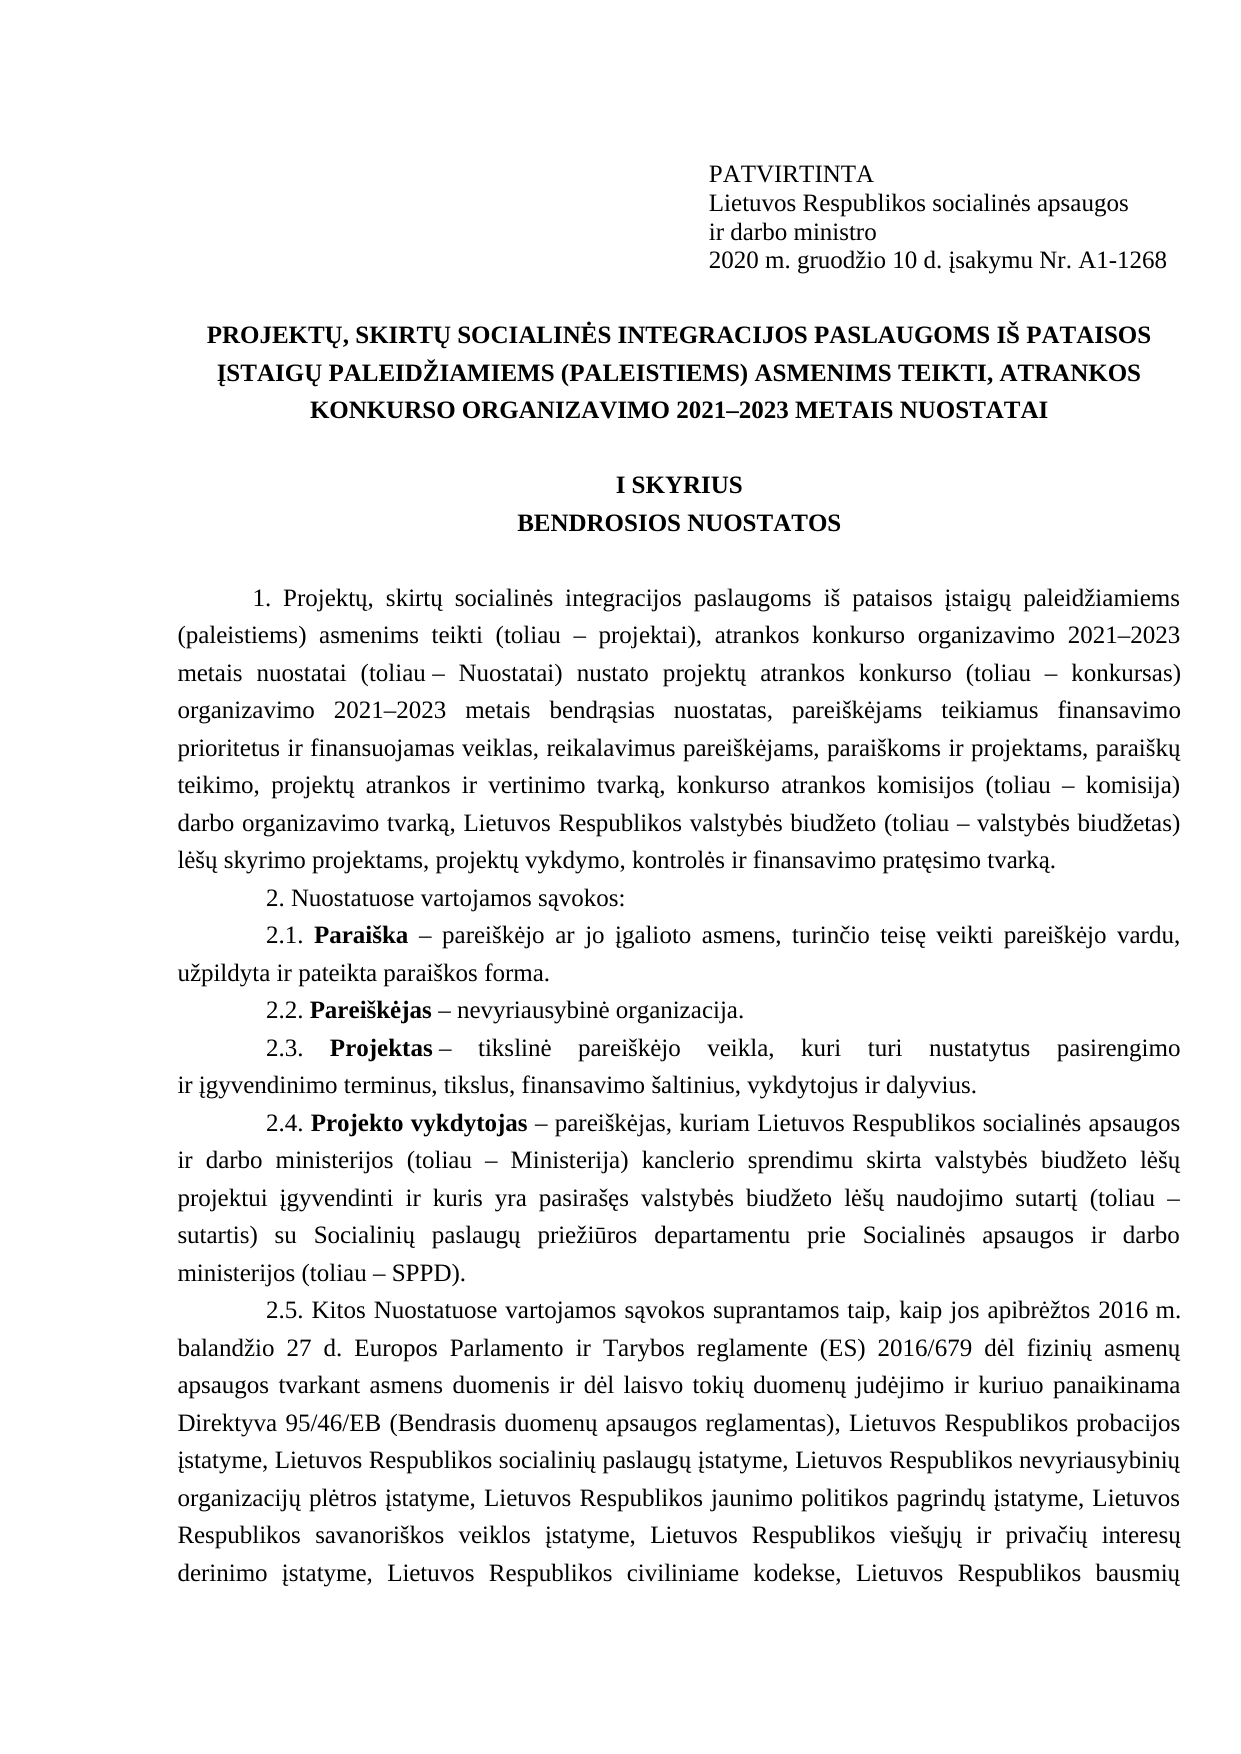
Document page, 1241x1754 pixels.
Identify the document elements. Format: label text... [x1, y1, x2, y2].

text 2.3. Projektas – tikslinė pareiškėjo veikla, kuri turi nustatytus pasirengimo ir įgyvendinimo terminus, tikslus, finansavimo šaltinius, vykdytojus ir dalyvius. [177, 1024, 1181, 1099]
text ir darbo ministro [177, 217, 1181, 246]
text 2.1. Paraiška – pareiškėjo ar jo įgalioto asmens, turinčio teisę veikti pareiškėjo vardu, užpildyta ir pateikta paraiškos forma. [177, 912, 1181, 987]
text 2.2. Pareiškėjas – nevyriausybinė organizacija. [177, 987, 1181, 1024]
text 2.4. Projekto vykdytojas – pareiškėjas, kuriam Lietuvos Respublikos socialinės apsaugos ir darbo ministerijos (toliau – Ministerija) kanclerio sprendimu skirta valstybės biudžeto lėšų projektui įgyvendinti ir kuris yra pasirašęs valstybės biudžeto lėšų naudojimo sutartį (toliau – sutartis) su Socialinių paslaugų priežiūros departamentu prie Socialinės apsaugos ir darbo ministerijos (toliau – SPPD). [177, 1099, 1181, 1287]
text BENDROSIOS NUOSTATOS [177, 499, 1181, 537]
text 1. Projektų, skirtų socialinės integracijos paslaugoms iš pataisos įstaigų paleidžiamiems (paleistiems) asmenims teikti (toliau – projektai), atrankos konkurso organizavimo 2021–2023 metais nuostatai (toliau – Nuostatai) nustato projektų atrankos konkurso (toliau – konkursas) organizavimo 2021–2023 metais bendrąsias nuostatas, pareiškėjams teikiamus finansavimo prioritetus ir finansuojamas veiklas, reikalavimus pareiškėjams, paraiškoms ir projektams, paraiškų teikimo, projektų atrankos ir vertinimo tvarką, konkurso atrankos komisijos (toliau – komisija) darbo organizavimo tvarką, Lietuvos Respublikos valstybės biudžeto (toliau – valstybės biudžetas) lėšų skyrimo projektams, projektų vykdymo, kontrolės ir finansavimo pratęsimo tvarką. [177, 574, 1181, 874]
text Lietuvos Respublikos socialinės apsaugos [177, 188, 1181, 217]
text I SKYRIUS [177, 462, 1181, 499]
text 2.5. Kitos Nuostatuose vartojamos sąvokos suprantamos taip, kaip jos apibrėžtos 2016 m. balandžio 27 d. Europos Parlamento ir Tarybos reglamente (ES) 2016/679 dėl fizinių asmenų apsaugos tvarkant asmens duomenis ir dėl laisvo tokių duomenų judėjimo ir kuriuo panaikinama Direktyva 95/46/EB (Bendrasis duomenų apsaugos reglamentas), Lietuvos Respublikos probacijos įstatyme, Lietuvos Respublikos socialinių paslaugų įstatyme, Lietuvos Respublikos nevyriausybinių organizacijų plėtros įstatyme, Lietuvos Respublikos jaunimo politikos pagrindų įstatyme, Lietuvos Respublikos savanoriškos veiklos įstatyme, Lietuvos Respublikos viešųjų ir privačių interesų derinimo įstatyme, Lietuvos Respublikos civiliniame kodekse, Lietuvos Respublikos bausmių [177, 1287, 1181, 1587]
text PROJEKTŲ, SKIRTŲ SOCIALINĖS INTEGRACIJOS PASLAUGOMS IŠ PATAISOS ĮSTAIGŲ PALEIDŽIAMIEMS (PALEISTIEMS) ASMENIMS TEIKTI, ATRANKOS KONKURSO ORGANIZAVIMO 2021–2023 METAIS NUOSTATAI [177, 312, 1181, 424]
text 2020 m. gruodžio 10 d. įsakymu Nr. A1-1268 [177, 246, 1181, 274]
text PATVIRTINTA [177, 159, 1181, 188]
text 2. Nuostatuose vartojamos sąvokos: [177, 874, 1181, 912]
